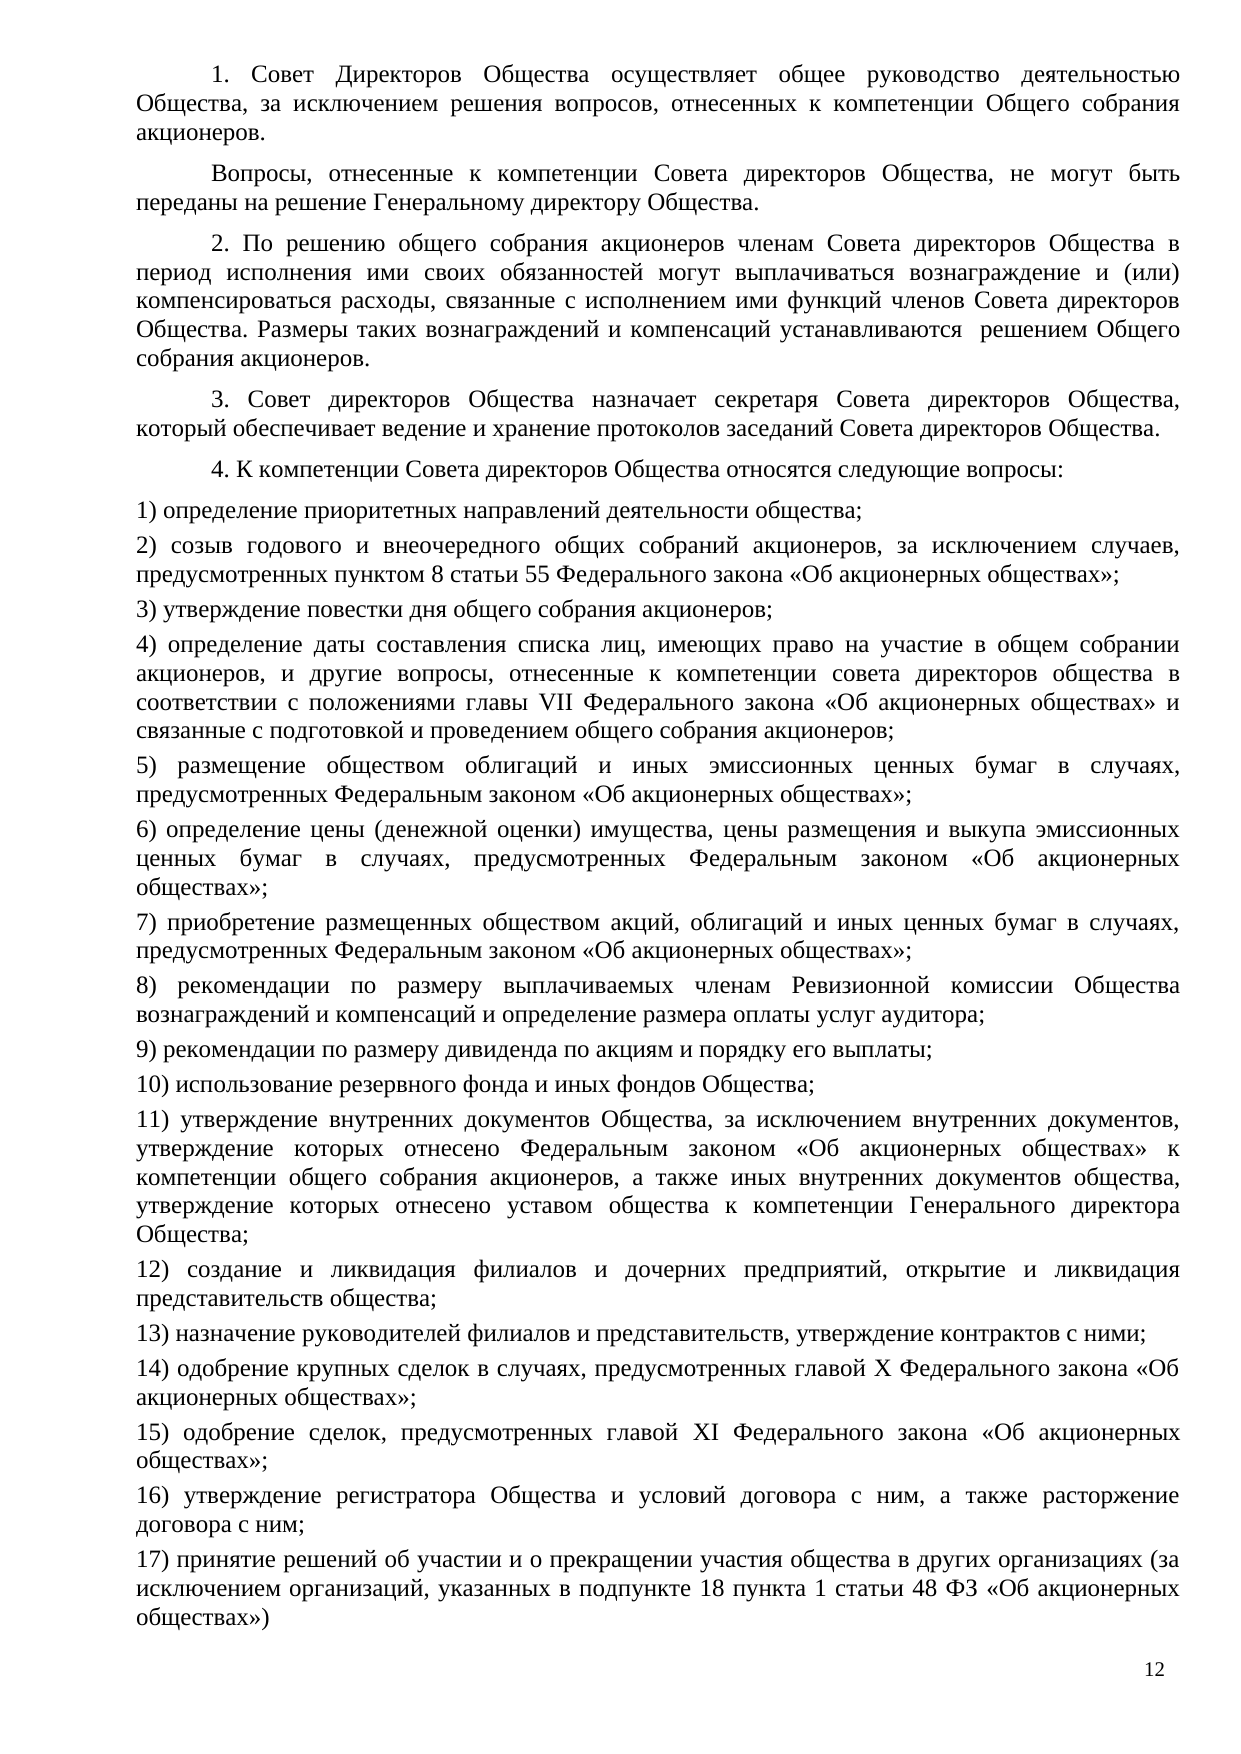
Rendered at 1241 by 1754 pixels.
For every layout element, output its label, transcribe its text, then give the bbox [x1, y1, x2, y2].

text 2. По решению общего собрания акционеров членам Совета директоров Общества в период исполнения ими своих обязанностей могут выплачиваться вознаграждение и (или) компенсироваться расходы, связанные с исполнением ими функций членов Совета директоров Общества. Размеры таких вознаграждений и компенсаций устанавливаются решением Общего собрания акционеров. [136, 228, 1181, 372]
text 5) размещение обществом облигаций и иных эмиссионных ценных бумаг в случаях, предусмотренных Федеральным законом «Об акционерных обществах»; [136, 750, 1181, 808]
text 13) назначение руководителей филиалов и представительств, утверждение контрактов с ними; [136, 1318, 1181, 1347]
text 7) приобретение размещенных обществом акций, облигаций и иных ценных бумаг в случаях, предусмотренных Федеральным законом «Об акционерных обществах»; [136, 907, 1181, 964]
text 8) рекомендации по размеру выплачиваемых членам Ревизионной комиссии Общества вознаграждений и компенсаций и определение размера оплаты услуг аудитора; [136, 970, 1181, 1028]
text 4) определение даты составления списка лиц, имеющих право на участие в общем собрании акционеров, и другие вопросы, отнесенные к компетенции совета директоров общества в соответствии с положениями главы VII Федерального закона «Об акционерных обществах» и связанные с подготовкой и проведением общего собрания акционеров; [136, 629, 1181, 744]
text 6) определение цены (денежной оценки) имущества, цены размещения и выкупа эмиссионных ценных бумаг в случаях, предусмотренных Федеральным законом «Об акционерных обществах»; [136, 814, 1181, 900]
text 16) утверждение регистратора Общества и условий договора с ним, а также расторжение договора с ним; [136, 1480, 1181, 1538]
text 14) одобрение крупных сделок в случаях, предусмотренных главой X Федерального закона «Об акционерных обществах»; [136, 1353, 1181, 1410]
text 10) использование резервного фонда и иных фондов Общества; [136, 1069, 1181, 1098]
text 9) рекомендации по размеру дивиденда по акциям и порядку его выплаты; [136, 1034, 1181, 1063]
text 1. Совет Директоров Общества осуществляет общее руководство деятельностью Общества, за исключением решения вопросов, отнесенных к компетенции Общего собрания акционеров. [136, 59, 1181, 145]
text 3. Совет директоров Общества назначает секретаря Совета директоров Общества, который обеспечивает ведение и хранение протоколов заседаний Совета директоров Общества. [136, 384, 1181, 442]
text 11) утверждение внутренних документов Общества, за исключением внутренних документов, утверждение которых отнесено Федеральным законом «Об акционерных обществах» к компетенции общего собрания акционеров, а также иных внутренних документов общества, утверждение которых отнесено уставом общества к компетенции Генерального директора Общества; [136, 1104, 1181, 1248]
text 4. К компетенции Совета директоров Общества относятся следующие вопросы: [136, 454, 1181, 483]
text 12) создание и ликвидация филиалов и дочерних предприятий, открытие и ликвидация представительств общества; [136, 1254, 1181, 1312]
text 2) созыв годового и внеочередного общих собраний акционеров, за исключением случаев, предусмотренных пунктом 8 статьи 55 Федерального закона «Об акционерных обществах»; [136, 530, 1181, 588]
text 3) утверждение повестки дня общего собрания акционеров; [136, 594, 1181, 623]
text 1) определение приоритетных направлений деятельности общества; [136, 495, 1181, 524]
text 17) принятие решений об участии и о прекращении участия общества в других организациях (за исключением организаций, указанных в подпункте 18 пункта 1 статьи 48 ФЗ «Об акционерных обществах») [136, 1544, 1181, 1630]
text Вопросы, отнесенные к компетенции Совета директоров Общества, не могут быть переданы на решение Генеральному директору Общества. [136, 158, 1181, 215]
text 15) одобрение сделок, предусмотренных главой XI Федерального закона «Об акционерных обществах»; [136, 1417, 1181, 1474]
